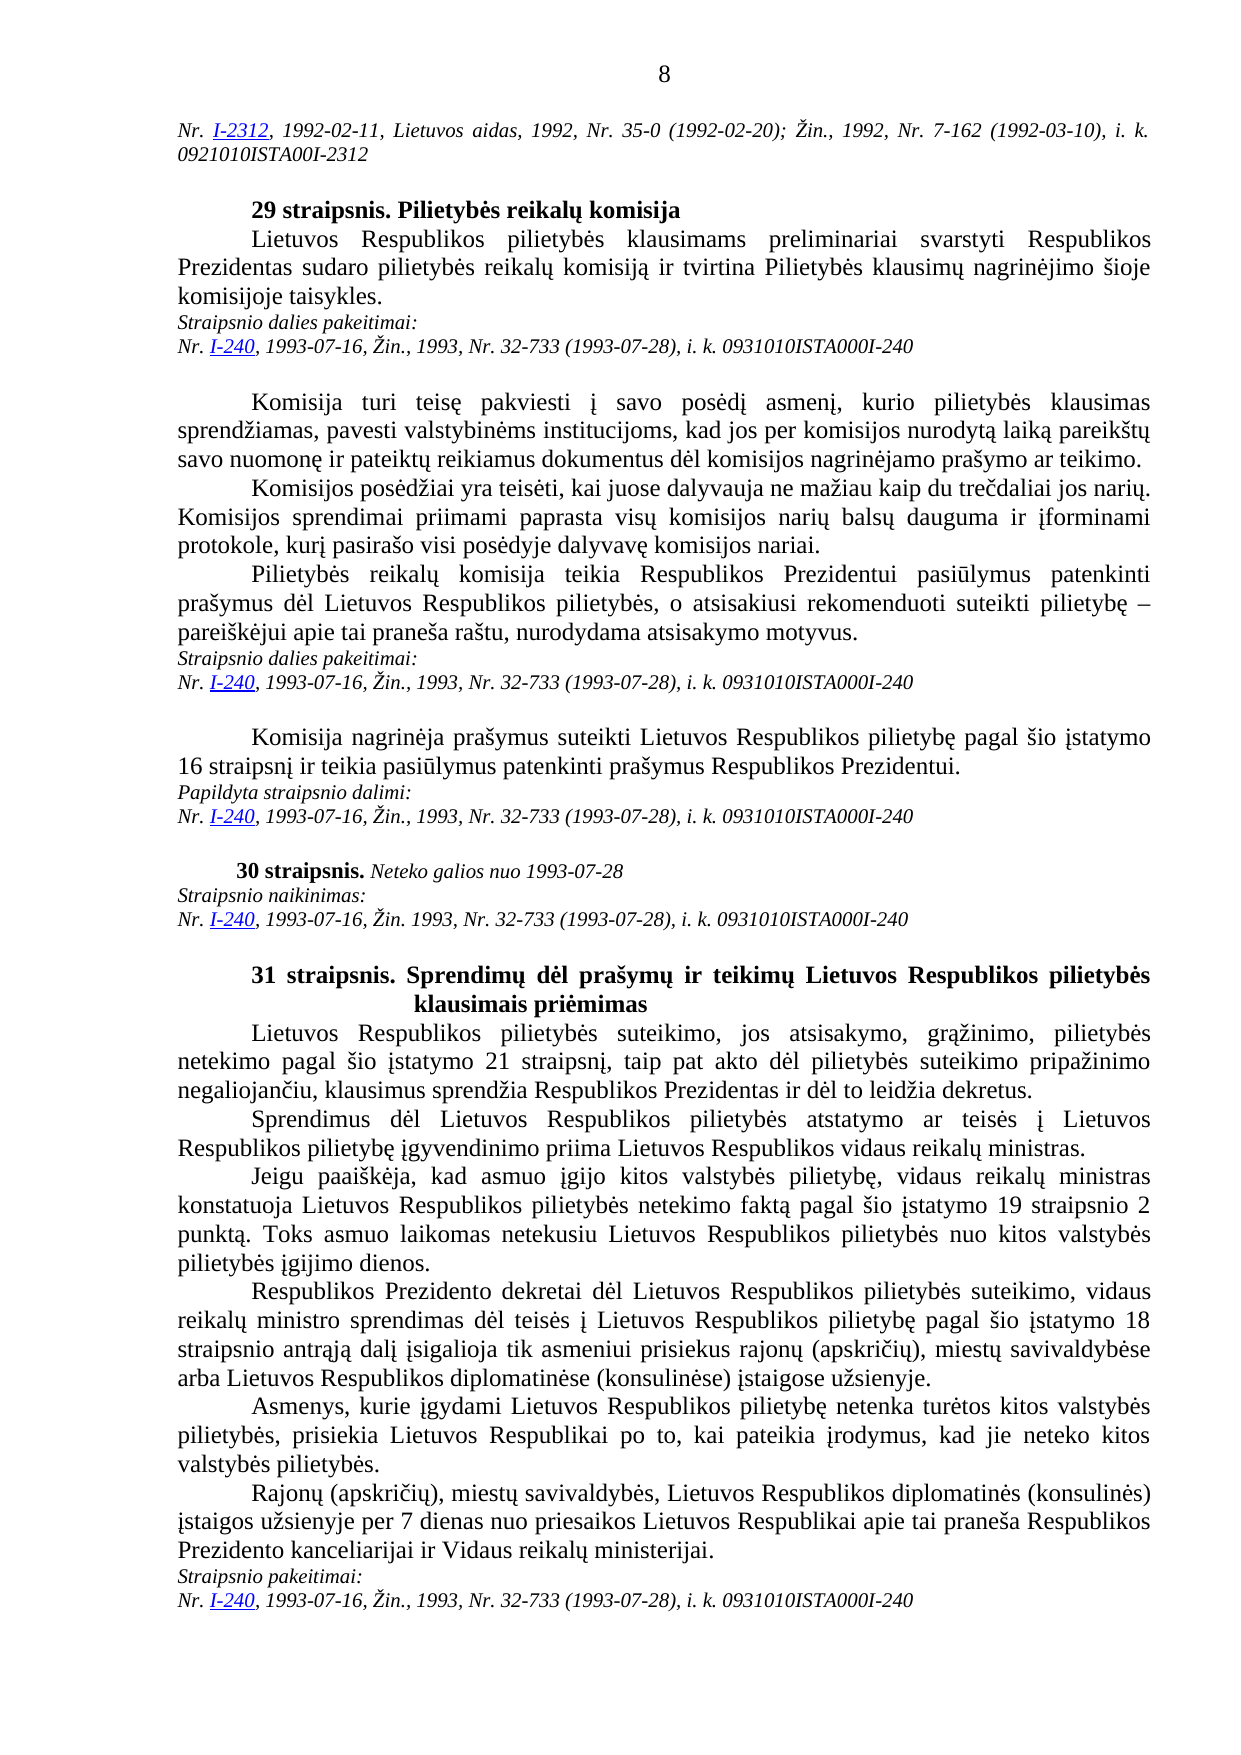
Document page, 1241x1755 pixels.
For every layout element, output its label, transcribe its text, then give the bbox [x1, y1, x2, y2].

text Sprendimus dėl Lietuvos Respublikos pilietybės atstatymo ar teisės į Lietuvos Respublikos pilietybę įgyvendinimo priima Lietuvos Respublikos vidaus reikalų ministras. [177, 1104, 1152, 1161]
text Komisija nagrinėja prašymus suteikti Lietuvos Respublikos pilietybę pagal šio įstatymo 16 straipsnį ir teikia pasiūlymus patenkinti prašymus Respublikos Prezidentui. [177, 722, 1152, 780]
text Nr. I-240, 1993-07-16, Žin., 1993, Nr. 32-733 (1993-07-28), i. k. 0931010ISTA000I-240 [177, 1588, 1152, 1612]
text 31 straipsnis. Sprendimų dėl prašymų ir teikimų Lietuvos Respublikos pilietybės klausimais priėmimas [251, 960, 1152, 1018]
text Komisija turi teisę pakviesti į savo posėdį asmenį, kurio pilietybės klausimas sprendžiamas, pavesti valstybinėms institucijoms, kad jos per komisijos nurodytą laiką pareikštų savo nuomonę ir pateiktų reikiamus dokumentus dėl komisijos nagrinėjamo prašymo ar teikimo. [177, 387, 1152, 473]
text Straipsnio pakeitimai: [177, 1564, 1152, 1588]
text 30 straipsnis. Neteko galios nuo 1993-07-28 [177, 857, 1152, 883]
text Nr. I-240, 1993-07-16, Žin. 1993, Nr. 32-733 (1993-07-28), i. k. 0931010ISTA000I-240 [177, 907, 1152, 931]
text Lietuvos Respublikos pilietybės suteikimo, jos atsisakymo, grąžinimo, pilietybės netekimo pagal šio įstatymo 21 straipsnį, taip pat akto dėl pilietybės suteikimo pripažinimo negaliojančiu, klausimus sprendžia Respublikos Prezidentas ir dėl to leidžia dekretus. [177, 1018, 1152, 1104]
text Respublikos Prezidento dekretai dėl Lietuvos Respublikos pilietybės suteikimo, vidaus reikalų ministro sprendimas dėl teisės į Lietuvos Respublikos pilietybę pagal šio įstatymo 18 straipsnio antrąją dalį įsigalioja tik asmeniui prisiekus rajonų (apskričių), miestų savivaldybėse arba Lietuvos Respublikos diplomatinėse (konsulinėse) įstaigose užsienyje. [177, 1276, 1152, 1391]
text Pilietybės reikalų komisija teikia Respublikos Prezidentui pasiūlymus patenkinti prašymus dėl Lietuvos Respublikos pilietybės, o atsisakiusi rekomenduoti suteikti pilietybę – pareiškėjui apie tai praneša raštu, nurodydama atsisakymo motyvus. [177, 559, 1152, 646]
text Straipsnio dalies pakeitimai: [177, 310, 1152, 334]
text Lietuvos Respublikos pilietybės klausimams preliminariai svarstyti Respublikos Prezidentas sudaro pilietybės reikalų komisiją ir tvirtina Pilietybės klausimų nagrinėjimo šioje komisijoje taisykles. [177, 224, 1152, 310]
text Nr. I-240, 1993-07-16, Žin., 1993, Nr. 32-733 (1993-07-28), i. k. 0931010ISTA000I-240 [177, 334, 1152, 358]
text 29 straipsnis. Pilietybės reikalų komisija [177, 195, 1152, 224]
text Straipsnio dalies pakeitimai: [177, 646, 1152, 670]
text Asmenys, kurie įgydami Lietuvos Respublikos pilietybę netenka turėtos kitos valstybės pilietybės, prisiekia Lietuvos Respublikai po to, kai pateikia įrodymus, kad jie neteko kitos valstybės pilietybės. [177, 1391, 1152, 1478]
text Jeigu paaiškėja, kad asmuo įgijo kitos valstybės pilietybę, vidaus reikalų ministras konstatuoja Lietuvos Respublikos pilietybės netekimo faktą pagal šio įstatymo 19 straipsnio 2 punktą. Toks asmuo laikomas netekusiu Lietuvos Respublikos pilietybės nuo kitos valstybės pilietybės įgijimo dienos. [177, 1161, 1152, 1276]
text Rajonų (apskričių), miestų savivaldybės, Lietuvos Respublikos diplomatinės (konsulinės) įstaigos užsienyje per 7 dienas nuo priesaikos Lietuvos Respublikai apie tai praneša Respublikos Prezidento kanceliarijai ir Vidaus reikalų ministerijai. [177, 1478, 1152, 1564]
text Papildyta straipsnio dalimi: [177, 780, 1152, 804]
text Nr. I-240, 1993-07-16, Žin., 1993, Nr. 32-733 (1993-07-28), i. k. 0931010ISTA000I-240 [177, 670, 1152, 694]
text Straipsnio naikinimas: [177, 883, 1152, 907]
text Komisijos posėdžiai yra teisėti, kai juose dalyvauja ne mažiau kaip du trečdaliai jos narių. Komisijos sprendimai priimami paprasta visų komisijos narių balsų dauguma ir įforminami protokole, kurį pasirašo visi posėdyje dalyvavę komisijos nariai. [177, 473, 1152, 559]
text Nr. I-2312, 1992-02-11, Lietuvos aidas, 1992, Nr. 35-0 (1992-02-20); Žin., 1992, Nr. 7-162 (1992-03-10), i. k. 0921010ISTA00I-2312 [177, 118, 1152, 166]
text Nr. I-240, 1993-07-16, Žin., 1993, Nr. 32-733 (1993-07-28), i. k. 0931010ISTA000I-240 [177, 804, 1152, 828]
